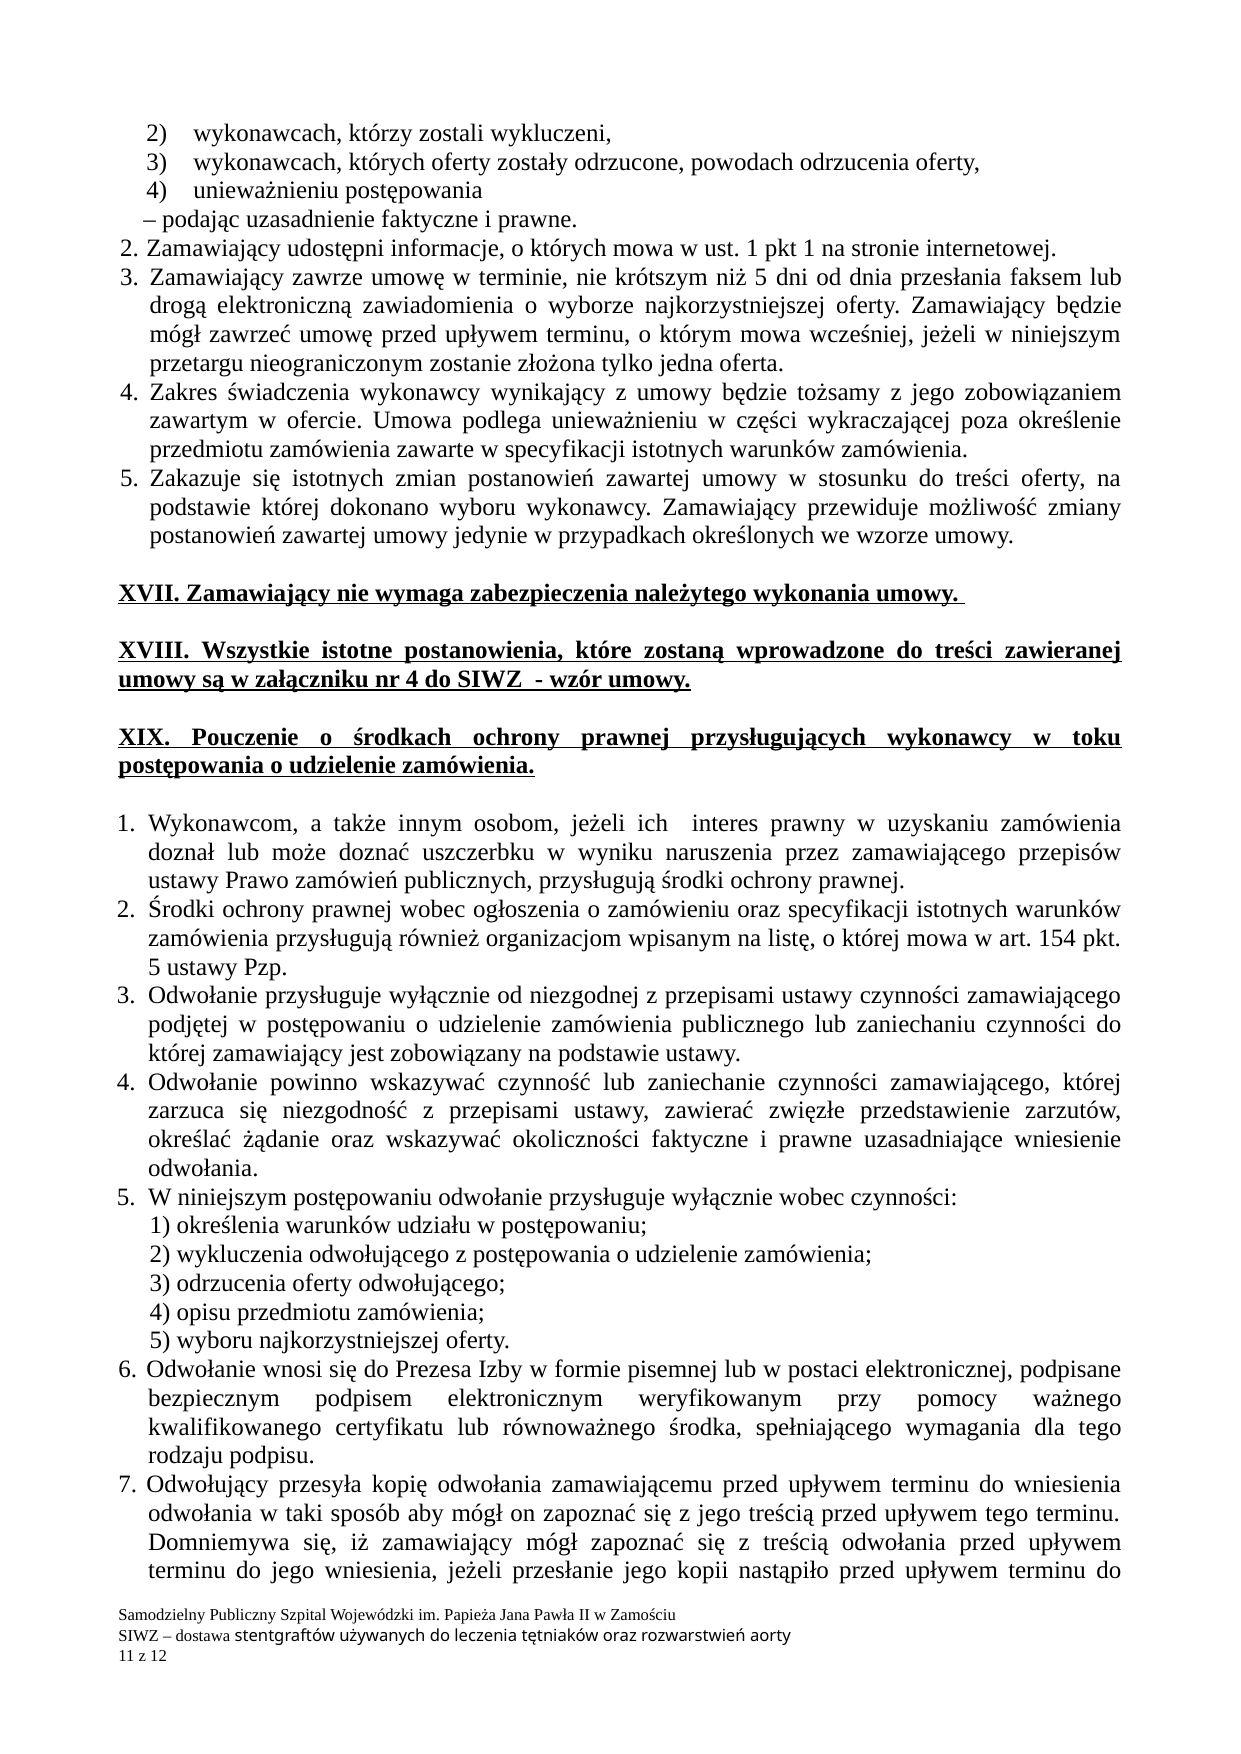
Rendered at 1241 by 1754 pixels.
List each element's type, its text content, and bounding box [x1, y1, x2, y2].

list unieważnieniu postępowania [146, 176, 1122, 204]
list Zakres świadczenia wykonawcy wynikający z umowy będzie tożsamy z jego zobowiązaniem zawartym w ofercie. Umowa podlega unieważnieniu w części wykraczającej poza określenie przedmiotu zamówienia zawarte w specyfikacji istotnych warunków zamówienia. [120, 377, 1122, 463]
list Zamawiający zawrze umowę w terminie, nie krótszym niż 5 dni od dnia przesłania faksem lub drogą elektroniczną zawiadomienia o wyborze najkorzystniejszej oferty. Zamawiający będzie mógł zawrzeć umowę przed upływem terminu, o którym mowa wcześniej, jeżeli w niniejszym przetargu nieograniczonym zostanie złożona tylko jedna oferta. [120, 262, 1122, 377]
list W niniejszym postępowaniu odwołanie przysługuje wyłącznie wobec czynności: [117, 1182, 1122, 1210]
text 5) wyboru najkorzystniejszej oferty. [118, 1325, 1122, 1354]
text 4) opisu przedmiotu zamówienia; [118, 1297, 1122, 1325]
text postępowania o udzielenie zamówienia. [118, 748, 1122, 779]
list Zakazuje się istotnych zmian postanowień zawartej umowy w stosunku do treści oferty, na podstawie której dokonano wyboru wykonawcy. Zamawiający przewiduje możliwość zmiany postanowień zawartej umowy jedynie w przypadkach określonych we wzorze umowy. [120, 463, 1122, 549]
list Odwołanie przysługuje wyłącznie od niezgodnej z przepisami ustawy czynności zamawiającego podjętej w postępowaniu o udzielenie zamówienia publicznego lub zaniechaniu czynności do której zamawiający jest zobowiązany na podstawie ustawy. [117, 980, 1122, 1067]
list Odwołujący przesyła kopię odwołania zamawiającemu przed upływem terminu do wniesienia odwołania w taki sposób aby mógł on zapoznać się z jego treścią przed upływem tego terminu. Domniemywa się, iż zamawiający mógł zapoznać się z treścią odwołania przed upływem terminu do jego wniesienia, jeżeli przesłanie jego kopii nastąpiło przed upływem terminu do [118, 1469, 1122, 1584]
text 3) odrzucenia oferty odwołującego; [118, 1268, 1122, 1297]
text 1) określenia warunków udziału w postępowaniu; [118, 1210, 1122, 1239]
text 2) wykluczenia odwołującego z postępowania o udzielenie zamówienia; [118, 1239, 1122, 1268]
list wykonawcach, którzy zostali wykluczeni, [146, 118, 1122, 147]
text XVIII. Wszystkie istotne postanowienia, które zostaną wprowadzone do treści zawieranej [118, 636, 1122, 661]
text – podając uzasadnienie faktyczne i prawne. [118, 204, 1122, 233]
list Odwołanie powinno wskazywać czynność lub zaniechanie czynności zamawiającego, której zarzuca się niezgodność z przepisami ustawy, zawierać zwięzłe przedstawienie zarzutów, określać żądanie oraz wskazywać okoliczności faktyczne i prawne uzasadniające wniesienie odwołania. [117, 1067, 1122, 1182]
list Zamawiający udostępni informacje, o których mowa w ust. 1 pkt 1 na stronie internetowej. [120, 233, 1122, 262]
text XIX. Pouczenie o środkach ochrony prawnej przysługujących wykonawcy w toku [118, 722, 1122, 747]
list Środki ochrony prawnej wobec ogłoszenia o zamówieniu oraz specyfikacji istotnych warunków zamówienia przysługują również organizacjom wpisanym na listę, o której mowa w art. 154 pkt. 5 ustawy Pzp. [117, 894, 1122, 980]
list wykonawcach, których oferty zostały odrzucone, powodach odrzucenia oferty, [146, 147, 1122, 176]
text umowy są w załączniku nr 4 do SIWZ - wzór umowy. [118, 662, 1122, 693]
list Wykonawcom, a także innym osobom, jeżeli ich interes prawny w uzyskaniu zamówienia doznał lub może doznać uszczerbku w wyniku naruszenia przez zamawiającego przepisów ustawy Prawo zamówień publicznych, przysługują środki ochrony prawnej. [117, 808, 1122, 894]
text XVII. Zamawiający nie wymaga zabezpieczenia należytego wykonania umowy. [118, 578, 1122, 607]
list Odwołanie wnosi się do Prezesa Izby w formie pisemnej lub w postaci elektronicznej, podpisane bezpiecznym podpisem elektronicznym weryfikowanym przy pomocy ważnego kwalifikowanego certyfikatu lub równoważnego środka, spełniającego wymagania dla tego rodzaju podpisu. [118, 1354, 1122, 1469]
